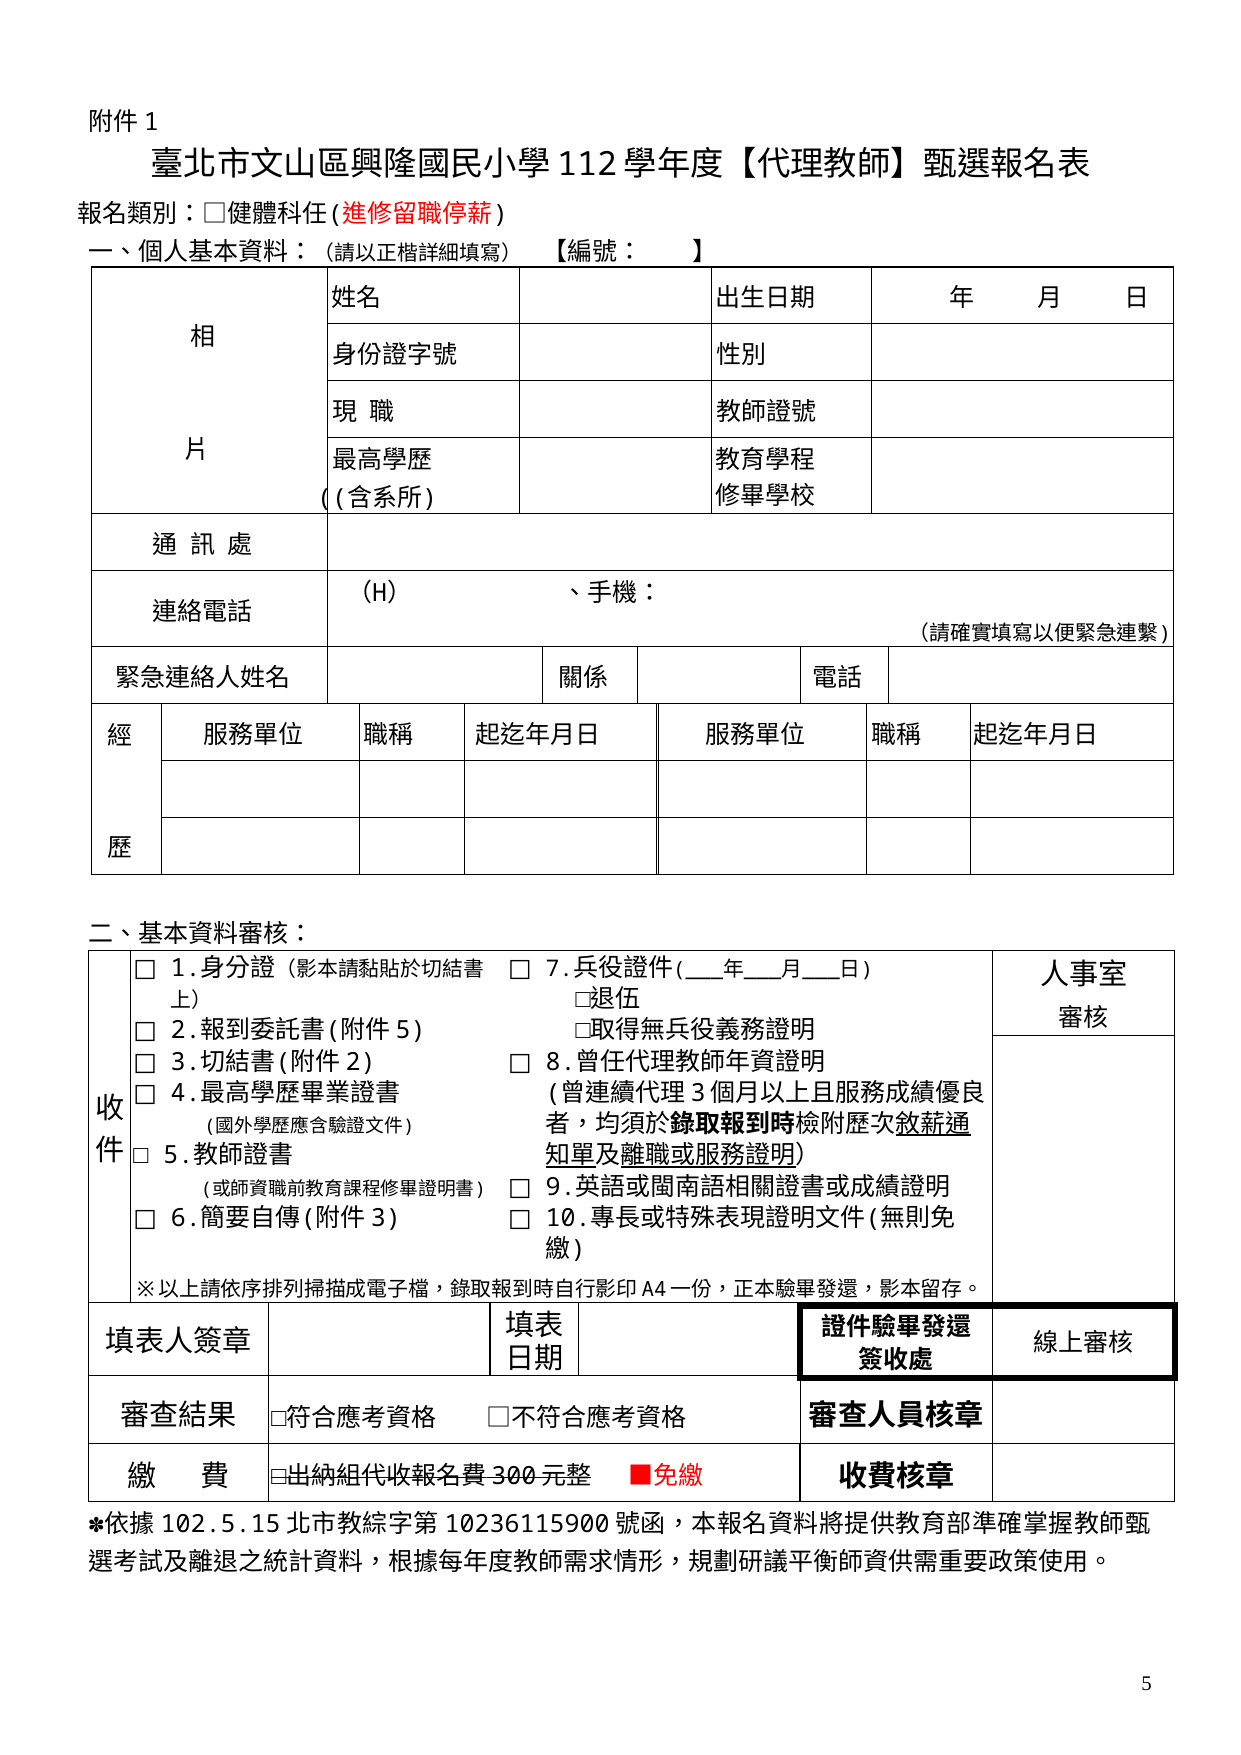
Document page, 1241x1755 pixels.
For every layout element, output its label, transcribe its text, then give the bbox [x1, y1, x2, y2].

table_cell ※以上請依序排列掃描成電子檔，錄取報到時自行影印A4一份，正本驗畢發還，影本留存。 [131, 1264, 992, 1302]
table_cell 關係 [543, 647, 637, 703]
table_cell 職稱 [360, 704, 464, 760]
table_cell [993, 1381, 1174, 1443]
text 臺北市文山區興隆國民小學112學年度【代理教師】甄選報名表 [89, 150, 1152, 181]
table_cell 填表日期 [491, 1303, 578, 1375]
table_cell 職稱 [867, 704, 970, 760]
table_header 年 月 日 [872, 268, 1173, 323]
table_cell □出納組代收報名費300元整 ■免繳 [269, 1444, 799, 1501]
table_cell 審查人員核章 [801, 1381, 992, 1443]
table_cell [465, 818, 656, 874]
table_header 姓名 [328, 268, 519, 323]
table_cell [360, 818, 464, 874]
table_cell 連絡電話 [92, 571, 327, 646]
table_cell [872, 381, 1173, 437]
table_header 人事室 審核 [993, 951, 1174, 1034]
table_cell （H） 、手機： （請確實填寫以便緊急連繫) [328, 571, 1173, 646]
table_cell [520, 324, 711, 380]
table_cell 填表人簽章 [89, 1303, 268, 1375]
table_cell 電話 [801, 647, 888, 703]
table_cell [520, 438, 711, 513]
table_header [520, 268, 711, 323]
table_cell [520, 381, 711, 437]
table_cell [971, 818, 1173, 874]
table_cell [328, 647, 542, 703]
table_header 7.兵役證件(___年___月___日) □退伍 □取得無兵役義務證明 8.曾任代理教師年資證明 (曾連續代理3個月以上且服務成績優良者，均須於錄取報到時檢附歷次敘薪通知單及離職或服務證明） 9.英語或閩南語相關證書或成績證明 10.專長或特殊表現證明文件(無則免繳) [505, 951, 992, 1264]
table_cell [638, 647, 800, 703]
table_cell 通 訊 處 [92, 514, 327, 570]
table_cell 現 職 [328, 381, 519, 437]
table_header 1.身分證（影本請黏貼於切結書上） 2.報到委託書(附件5) 3.切結書(附件2) 4.最高學歷畢業證書 (國外學歷應含驗證文件) □ 5.教師證書 (或師資職前教育課程修畢證明書) 6.簡要自傳(附件3) [131, 951, 505, 1264]
table_cell 身份證字號 [328, 324, 519, 380]
table_cell [889, 647, 1173, 703]
table_cell 教育學程 修畢學校 [712, 438, 871, 513]
table_cell 起迄年月日 [465, 704, 656, 760]
table_header 收 件 [89, 951, 130, 1302]
table_cell [867, 818, 970, 874]
table_cell [269, 1303, 489, 1375]
text ✽依據102.5.15北市教綜字第10236115900號函，本報名資料將提供教育部準確掌握教師甄選考試及離退之統計資料，根據每年度教師需求情形，規劃研議平衡師資供需重要政策使用。 [89, 1502, 1152, 1577]
table_cell [360, 761, 464, 817]
table_cell 線上審核 [993, 1309, 1172, 1375]
table_cell [872, 438, 1173, 513]
text 一、個人基本資料：（請以正楷詳細填寫） 【編號： 】 [89, 235, 1152, 266]
table_cell 證件驗畢發還 簽收處 [803, 1309, 992, 1375]
table_cell [872, 324, 1173, 380]
table_cell 審查結果 [89, 1376, 268, 1443]
table_header 出生日期 [712, 268, 871, 323]
table_cell [579, 1303, 797, 1375]
table_header 相 片 [92, 268, 327, 513]
table_cell 緊急連絡人姓名 [92, 647, 327, 703]
table_cell [328, 514, 1173, 570]
text 附件1 [89, 101, 1152, 137]
table_cell 最高學歷 ((含系所) [328, 438, 519, 513]
table_cell [659, 818, 866, 874]
table_cell 服務單位 [162, 704, 359, 760]
text 二、基本資料審核： [89, 913, 1152, 950]
table_cell 收費核章 [801, 1444, 992, 1501]
table_cell 服務單位 [659, 704, 866, 760]
table_cell [659, 761, 866, 817]
table_cell [971, 761, 1173, 817]
text 報名類別：□健體科任(進修留職停薪) [78, 194, 1163, 230]
table_cell 起迄年月日 [971, 704, 1173, 760]
table_cell [993, 1444, 1174, 1501]
table_cell [867, 761, 970, 817]
table_cell [162, 761, 359, 817]
table_cell [465, 761, 656, 817]
table_cell [162, 818, 359, 874]
table_cell 性別 [712, 324, 871, 380]
table_cell [993, 1036, 1174, 1302]
table_cell 繳 費 [89, 1444, 268, 1501]
table_cell 經 歷 [92, 704, 161, 874]
table_cell □符合應考資格 □不符合應考資格 [269, 1376, 800, 1443]
table_cell 教師證號 [712, 381, 871, 437]
